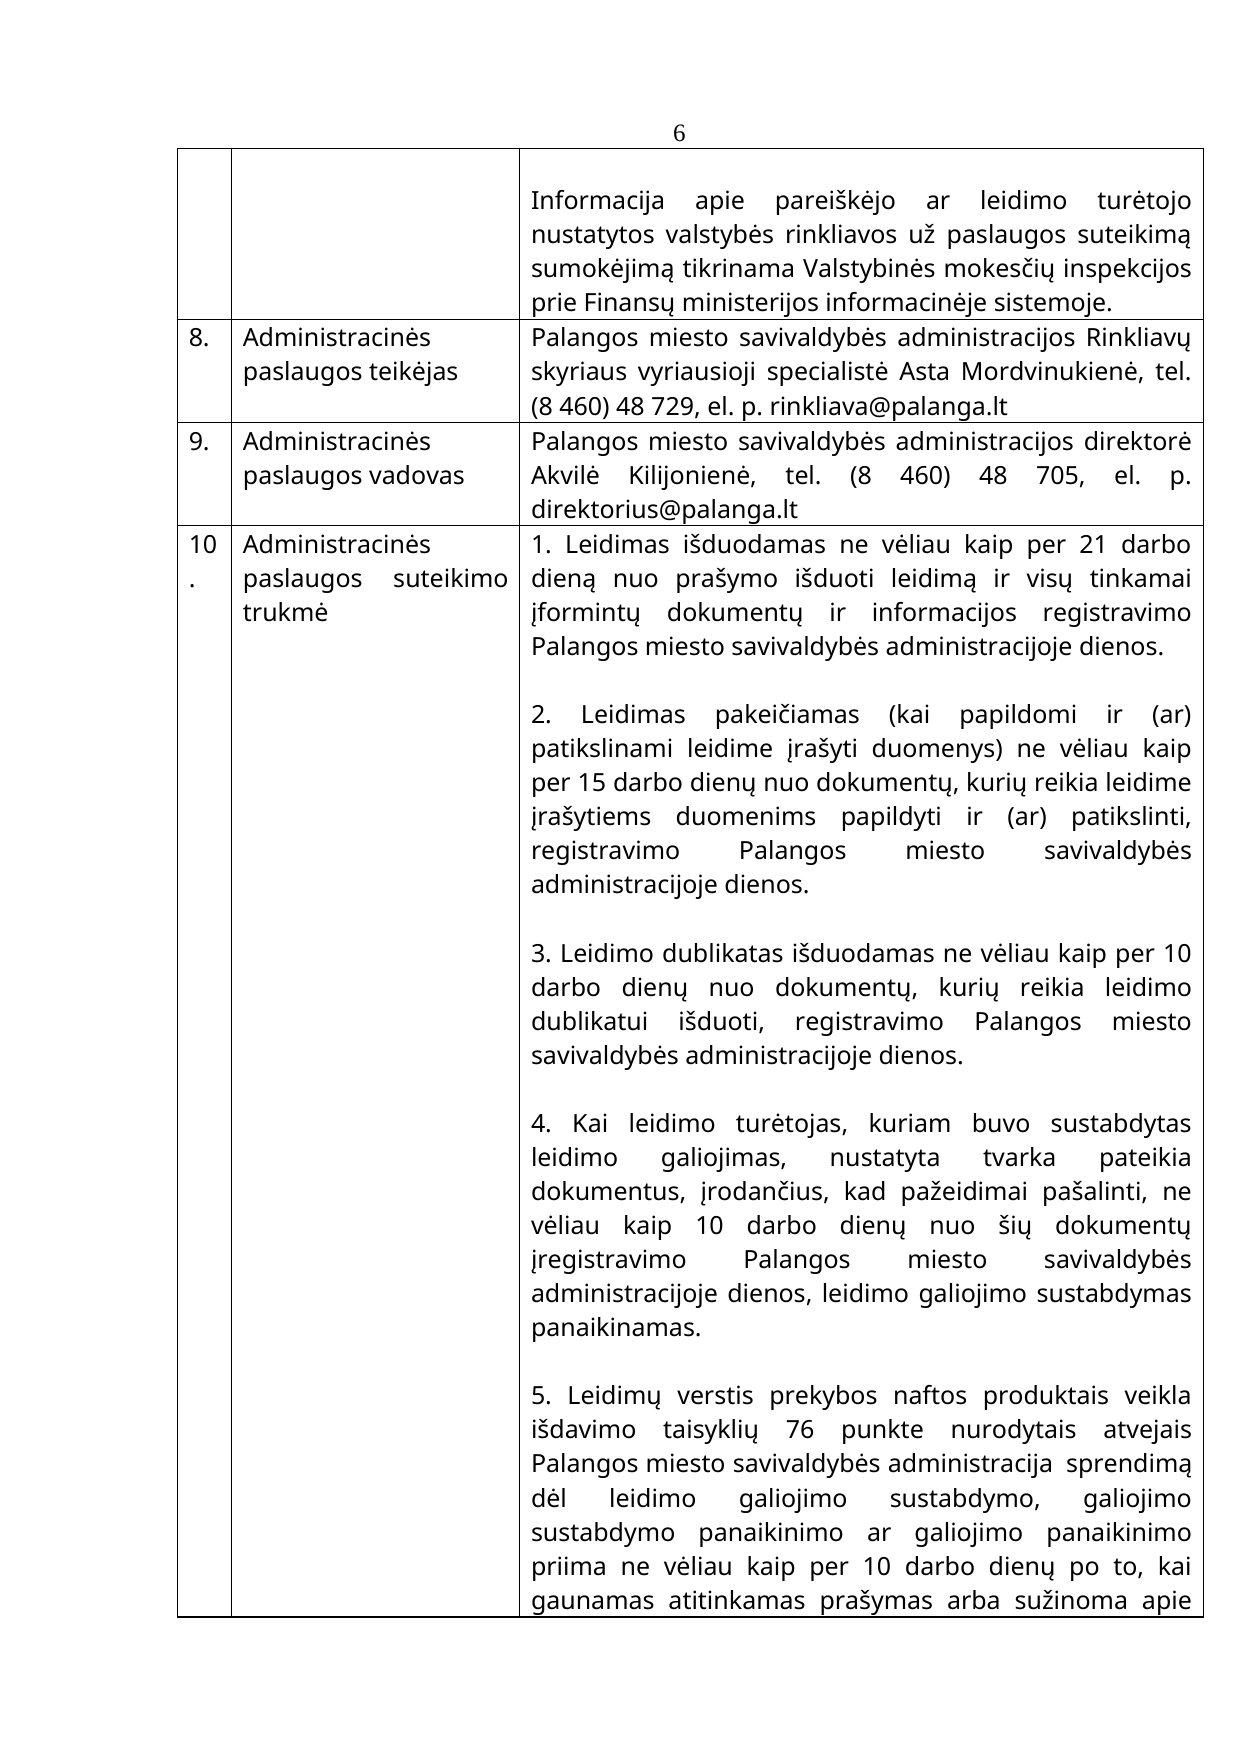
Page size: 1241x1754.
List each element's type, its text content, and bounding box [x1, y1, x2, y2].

table_cell [232, 149, 519, 319]
table_cell 1. Leidimas išduodamas ne vėliau kaip per 21 darbo dieną nuo prašymo išduoti leidimą ir visų tinkamai įformintų dokumentų ir informacijos registravimo Palangos miesto savivaldybės administracijoje dienos. 2. Leidimas pakeičiamas (kai papildomi ir (ar) patikslinami leidime įrašyti duomenys) ne vėliau kaip per 15 darbo dienų nuo dokumentų, kurių reikia leidime įrašytiems duomenims papildyti ir (ar) patikslinti, registravimo Palangos miesto savivaldybės administracijoje dienos. 3. Leidimo dublikatas išduodamas ne vėliau kaip per 10 darbo dienų nuo dokumentų, kurių reikia leidimo dublikatui išduoti, registravimo Palangos miesto savivaldybės administracijoje dienos. 4. Kai leidimo turėtojas, kuriam buvo sustabdytas leidimo galiojimas, nustatyta tvarka pateikia dokumentus, įrodančius, kad pažeidimai pašalinti, ne vėliau kaip 10 darbo dienų nuo šių dokumentų įregistravimo Palangos miesto savivaldybės administracijoje dienos, leidimo galiojimo sustabdymas panaikinamas. 5. Leidimų verstis prekybos naftos produktais veikla išdavimo taisyklių 76 punkte nurodytais atvejais Palangos miesto savivaldybės administracija sprendimą dėl leidimo galiojimo sustabdymo, galiojimo sustabdymo panaikinimo ar galiojimo panaikinimo priima ne vėliau kaip per 10 darbo dienų po to, kai gaunamas atitinkamas prašymas arba sužinoma apie [520, 526, 1203, 1616]
table_cell [178, 149, 231, 319]
table_cell Informacija apie pareiškėjo ar leidimo turėtojo nustatytos valstybės rinkliavos už paslaugos suteikimą sumokėjimą tikrinama Valstybinės mokesčių inspekcijos prie Finansų ministerijos informacinėje sistemoje. [520, 149, 1203, 319]
table_cell Palangos miesto savivaldybės administracijos direktorė Akvilė Kilijonienė, tel. (8 460) 48 705, el. p. direktorius@palanga.lt [520, 423, 1203, 525]
table_cell Administracinės paslaugos teikėjas [232, 320, 519, 422]
table_cell Palangos miesto savivaldybės administracijos Rinkliavų skyriaus vyriausioji specialistė Asta Mordvinukienė, tel. (8 460) 48 729, el. p. rinkliava@palanga.lt [520, 320, 1203, 422]
table_cell Administracinės paslaugos suteikimo trukmė [232, 526, 519, 1616]
table_cell Administracinės paslaugos vadovas [232, 423, 519, 525]
table_cell 10. [178, 526, 231, 1616]
table_cell 8. [178, 320, 231, 422]
table_cell 9. [178, 423, 231, 525]
